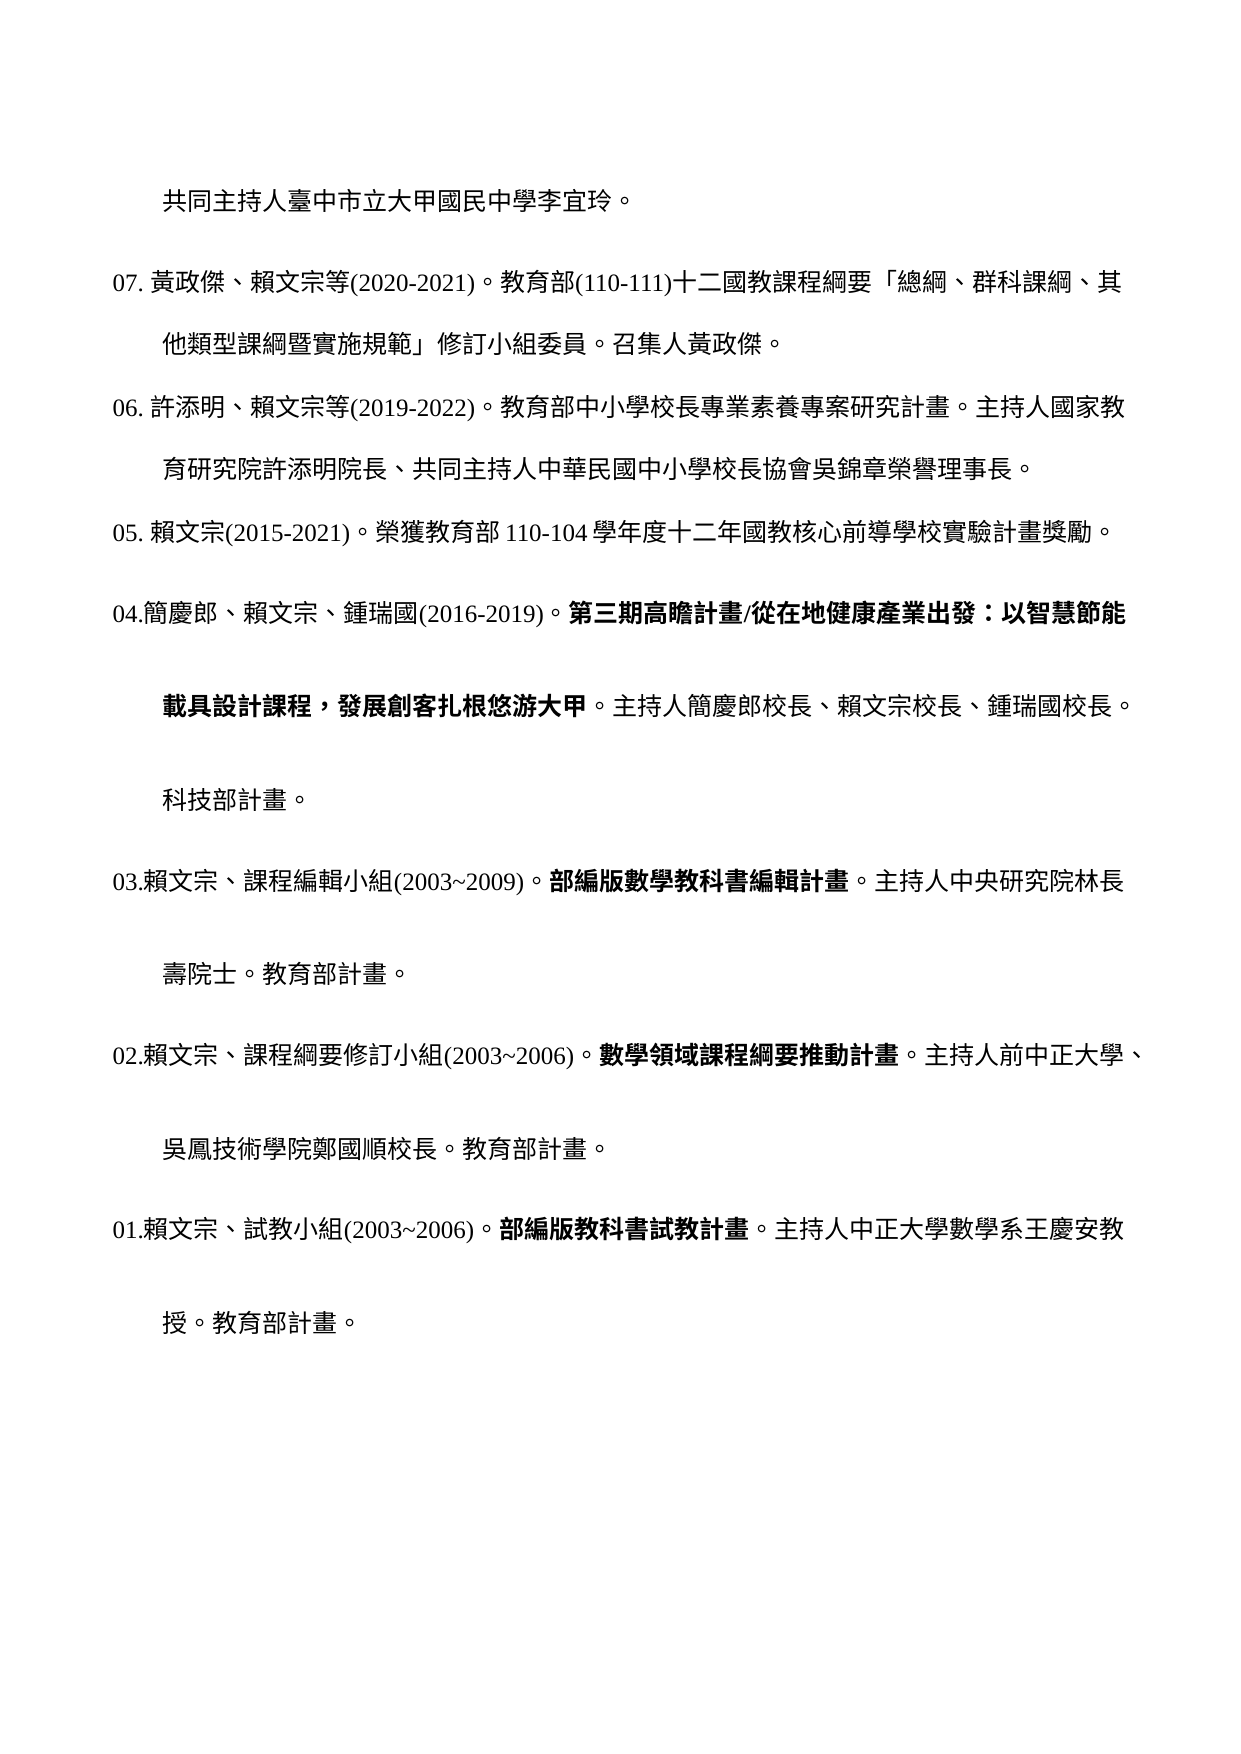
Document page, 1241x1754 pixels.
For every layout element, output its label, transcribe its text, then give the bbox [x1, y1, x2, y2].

text 01.賴文宗、試教小組(2003~2006)。部編版教科書試教計畫。主持人中正大學數學系王慶安教授。教育部計畫。 [112, 1186, 1128, 1343]
text 06. 許添明、賴文宗等(2019-2022)。教育部中小學校長專業素養專案研究計畫。主持人國家教育研究院許添明院長、共同主持人中華民國中小學校長協會吳錦章榮譽理事長。 [112, 364, 1128, 489]
text 03.賴文宗、課程編輯小組(2003~2009)。部編版數學教科書編輯計畫。主持人中央研究院林長壽院士。教育部計畫。 [112, 838, 1128, 994]
text 02.賴文宗、課程綱要修訂小組(2003~2006)。數學領域課程綱要推動計畫。主持人前中正大學、吳鳳技術學院鄭國順校長。教育部計畫。 [112, 1012, 1128, 1168]
text 08.王俊琪、賴文宗等(2022-2023)。教育部112及111年度中小學數位學習深耕計畫獎助學校。主持人臺中市立大甲國民中學校長賴文宗、共同主持人臺中市立大甲國民中學王俊琪、共同主持人臺中市立大甲國民中學李宜玲。 [112, 158, 1128, 221]
text 05. 賴文宗(2015-2021)。榮獲教育部110-104學年度十二年國教核心前導學校實驗計畫獎勵。 [112, 489, 1128, 551]
text 04.簡慶郎、賴文宗、鍾瑞國(2016-2019)。第三期高瞻計畫/從在地健康產業出發：以智慧節能載具設計課程，發展創客扎根悠游大甲。主持人簡慶郎校長、賴文宗校長、鍾瑞國校長。科技部計畫。 [112, 569, 1128, 819]
text 07. 黃政傑、賴文宗等(2020-2021)。教育部(110-111)十二國教課程綱要「總綱、群科課綱、其他類型課綱暨實施規範」修訂小組委員。召集人黃政傑。 [112, 239, 1128, 364]
